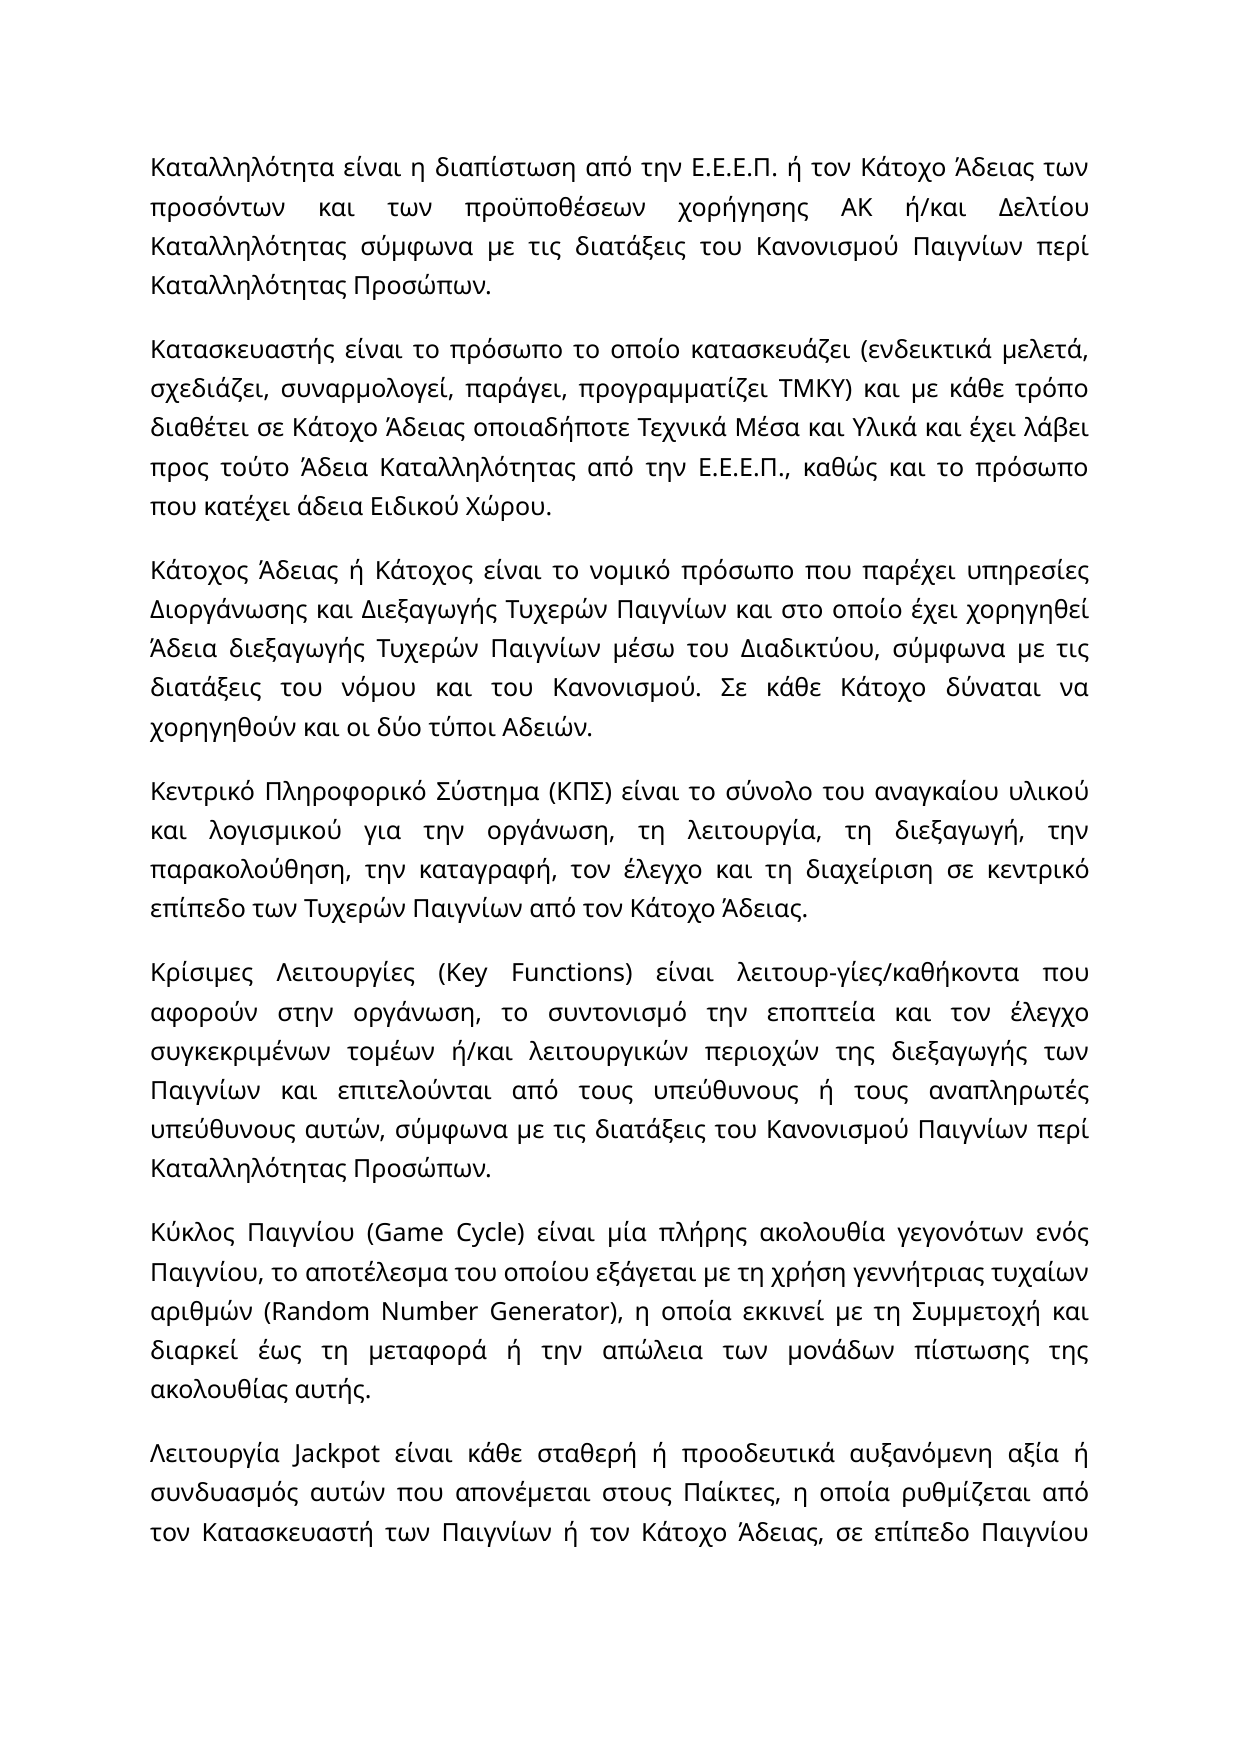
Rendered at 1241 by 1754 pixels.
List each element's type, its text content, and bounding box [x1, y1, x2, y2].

text Λειτουργία Jackpot είναι κάθε σταθερή ή προοδευτικά αυξανόμενη αξία ή συνδυασμός αυτών που απονέμεται στους Παίκτες, η οποία ρυθμίζεται από τον Κατασκευαστή των Παιγνίων ή τον Κάτοχο Άδειας, σε επίπεδο Παιγνίου [150, 1436, 1090, 1548]
text Κύκλος Παιγνίου (Game Cycle) είναι μία πλήρης ακολουθία γεγονότων ενός Παιγνίου, το αποτέλεσμα του οποίου εξάγεται με τη χρήση γεννήτριας τυχαίων αριθμών (Random Number Generator), η οποία εκκινεί με τη Συμμετοχή και διαρκεί έως τη μεταφορά ή την απώλεια των μονάδων πίστωσης της ακολουθίας αυτής. [150, 1215, 1090, 1406]
text Κάτοχος Άδειας ή Κάτοχος είναι το νομικό πρόσωπο που παρέχει υπηρεσίες Διοργάνωσης και Διεξαγωγής Τυχερών Παιγνίων και στο οποίο έχει χορηγηθεί Άδεια διεξαγωγής Τυχερών Παιγνίων μέσω του Διαδικτύου, σύμφωνα με τις διατάξεις του νόμου και του Κανονισμού. Σε κάθε Κάτοχο δύναται να χορηγηθούν και οι δύο τύποι Αδειών. [150, 552, 1090, 743]
text Κρίσιμες Λειτουργίες (Key Functions) είναι λειτουρ-γίες/καθήκοντα που αφορούν στην οργάνωση, το συντονισμό την εποπτεία και τον έλεγχο συγκεκριμένων τομέων ή/και λειτουργικών περιοχών της διεξαγωγής των Παιγνίων και επιτελούνται από τους υπεύθυνους ή τους αναπληρωτές υπεύθυνους αυτών, σύμφωνα με τις διατάξεις του Κανονισμού Παιγνίων περί Καταλληλότητας Προσώπων. [150, 955, 1090, 1185]
text Κατασκευαστής είναι το πρόσωπο το οποίο κατασκευάζει (ενδεικτικά μελετά, σχεδιάζει, συναρμολογεί, παράγει, προγραμματίζει ΤΜΚΥ) και με κάθε τρόπο διαθέτει σε Κάτοχο Άδειας οποιαδήποτε Τεχνικά Μέσα και Υλικά και έχει λάβει προς τούτο Άδεια Καταλληλότητας από την Ε.Ε.Ε.Π., καθώς και το πρόσωπο που κατέχει άδεια Ειδικού Χώρου. [150, 332, 1090, 522]
text Καταλληλότητα είναι η διαπίστωση από την Ε.Ε.Ε.Π. ή τον Κάτοχο Άδειας των προσόντων και των προϋποθέσεων χορήγησης ΑΚ ή/και Δελτίου Καταλληλότητας σύμφωνα με τις διατάξεις του Κανονισμού Παιγνίων περί Καταλληλότητας Προσώπων. [150, 150, 1090, 302]
text Κεντρικό Πληροφορικό Σύστημα (ΚΠΣ) είναι το σύνολο του αναγκαίου υλικού και λογισμικού για την οργάνωση, τη λειτουργία, τη διεξαγωγή, την παρακολούθηση, την καταγραφή, τον έλεγχο και τη διαχείριση σε κεντρικό επίπεδο των Τυχερών Παιγνίων από τον Κάτοχο Άδειας. [150, 773, 1090, 925]
